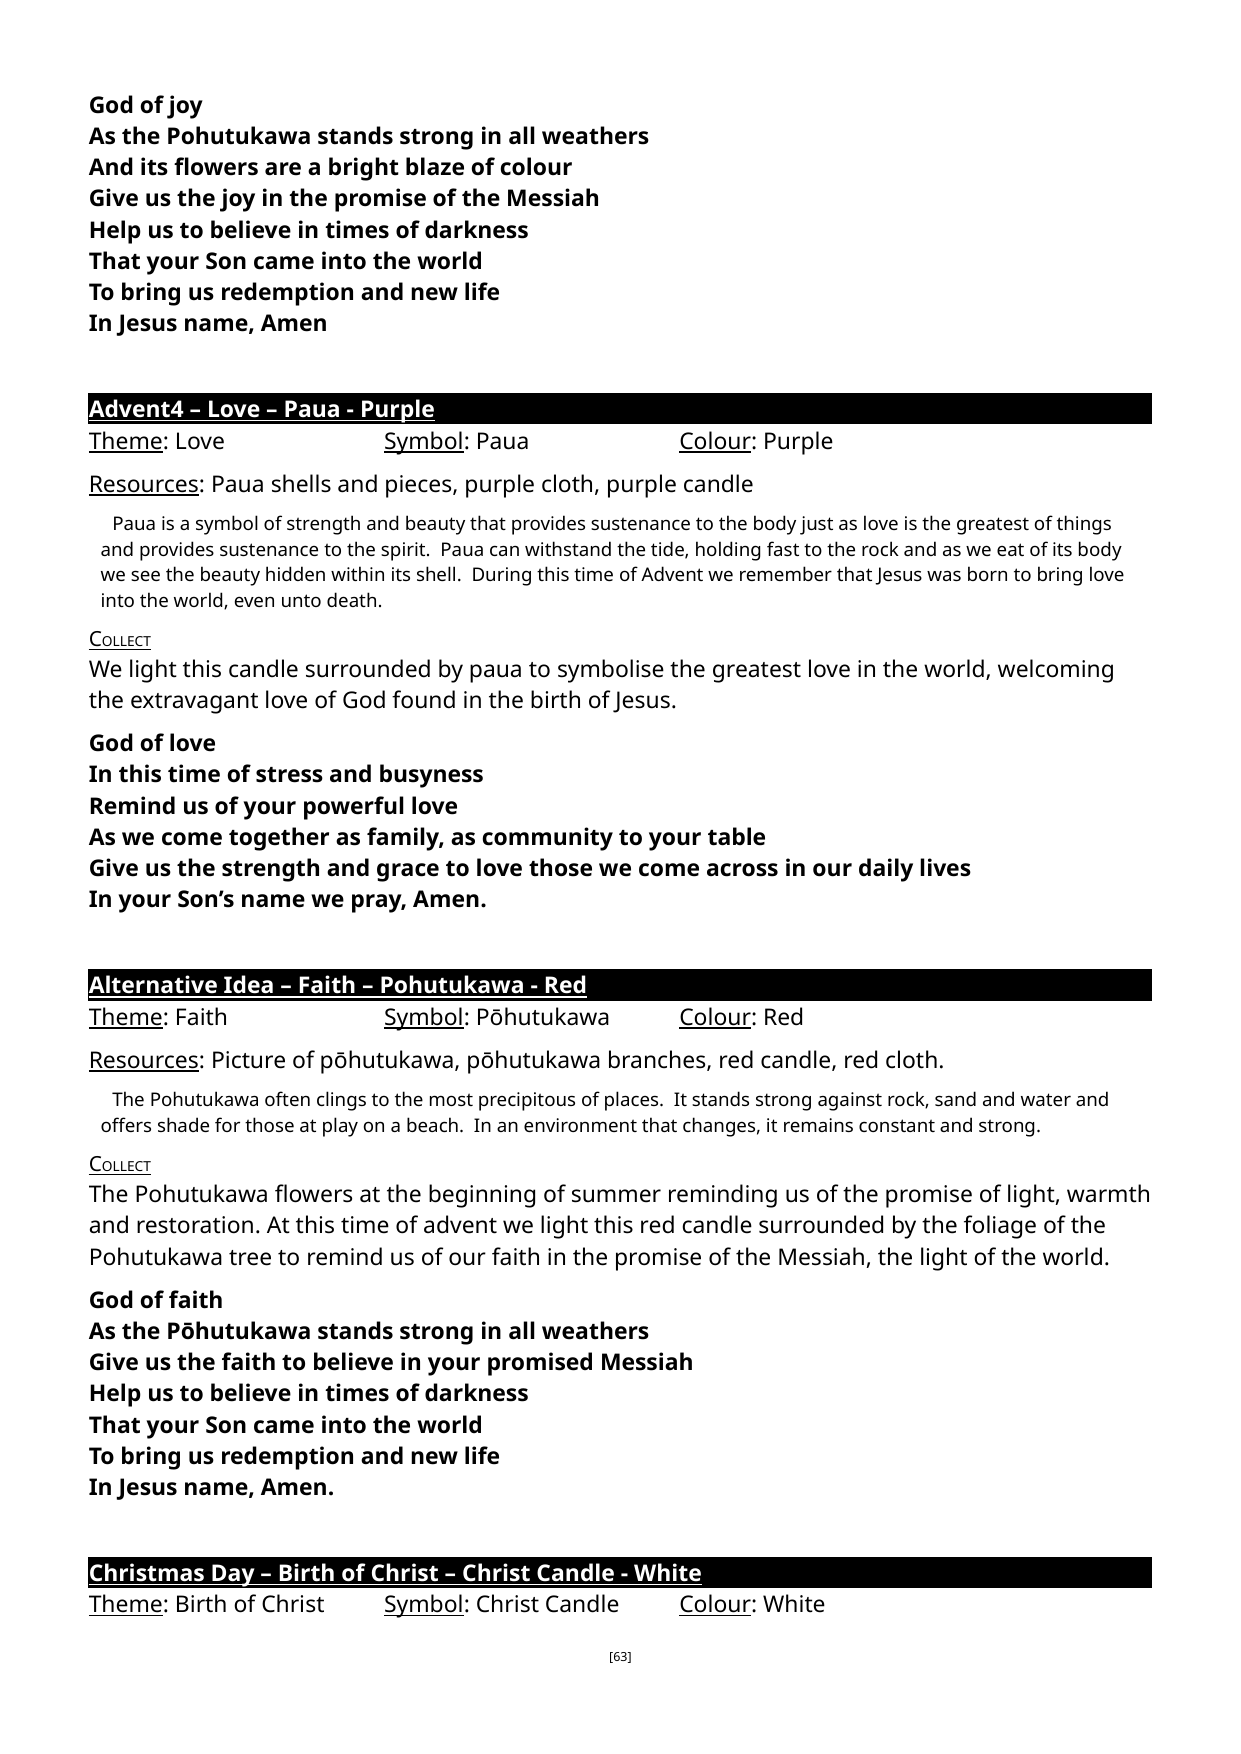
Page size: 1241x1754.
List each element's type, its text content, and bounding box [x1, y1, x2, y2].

subtitle Christmas Day – Birth of Christ – Christ Candle - White [88, 1557, 1152, 1588]
text Resources: Paua shells and pieces, purple cloth, purple candle [88, 468, 1152, 499]
text God of faith As the Pōhutukawa stands strong in all weathers Give us the faith to believe in your promised Messiah Help us to believe in times of darkness That your Son came into the world To bring us redemption and new life In Jesus name, Amen. [88, 1283, 1152, 1502]
subtitle Alternative Idea – Faith – Pohutukawa - Red [88, 969, 1152, 1001]
text Paua is a symbol of strength and beauty that provides sustenance to the body just as love is the greatest of things and provides sustenance to the spirit. Paua can withstand the tide, holding fast to the rock and as we eat of its body we see the beauty hidden within its shell. During this time of Advent we remember that Jesus was born to bring love into the world, even unto death. [100, 511, 1140, 613]
text God of joy As the Pohutukawa stands strong in all weathers And its flowers are a bright blaze of colour Give us the joy in the promise of the Messiah Help us to believe in times of darkness That your Son came into the world To bring us redemption and new life In Jesus name, Amen [88, 88, 1152, 338]
subtitle Collect [88, 624, 1152, 653]
text We light this candle surrounded by paua to symbolise the greatest love in the world, welcoming the extravagant love of God found in the birth of Jesus. [88, 653, 1152, 715]
text Resources: Picture of pōhutukawa, pōhutukawa branches, red candle, red cloth. [88, 1044, 1152, 1075]
text The Pohutukawa flowers at the beginning of summer reminding us of the promise of light, warmth and restoration. At this time of advent we light this red candle surrounded by the foliage of the Pohutukawa tree to remind us of our faith in the promise of the Messiah, the light of the world. [88, 1178, 1152, 1272]
text God of love In this time of stress and busyness Remind us of your powerful love As we come together as family, as community to your table Give us the strength and grace to love those we come across in our daily lives In your Son’s name we pray, Amen. [88, 727, 1152, 915]
text Theme: Faith Symbol: Pōhutukawa Colour: Red [88, 1001, 1152, 1032]
text Theme: Birth of Christ Symbol: Christ Candle Colour: White [88, 1588, 1152, 1619]
text The Pohutukawa often clings to the most precipitous of places. It stands strong against rock, sand and water and offers shade for those at play on a beach. In an environment that changes, it remains constant and strong. [100, 1087, 1140, 1138]
text Theme: Love Symbol: Paua Colour: Purple [88, 424, 1152, 456]
subtitle Advent4 – Love – Paua - Purple [88, 393, 1152, 424]
subtitle Collect [88, 1149, 1152, 1178]
